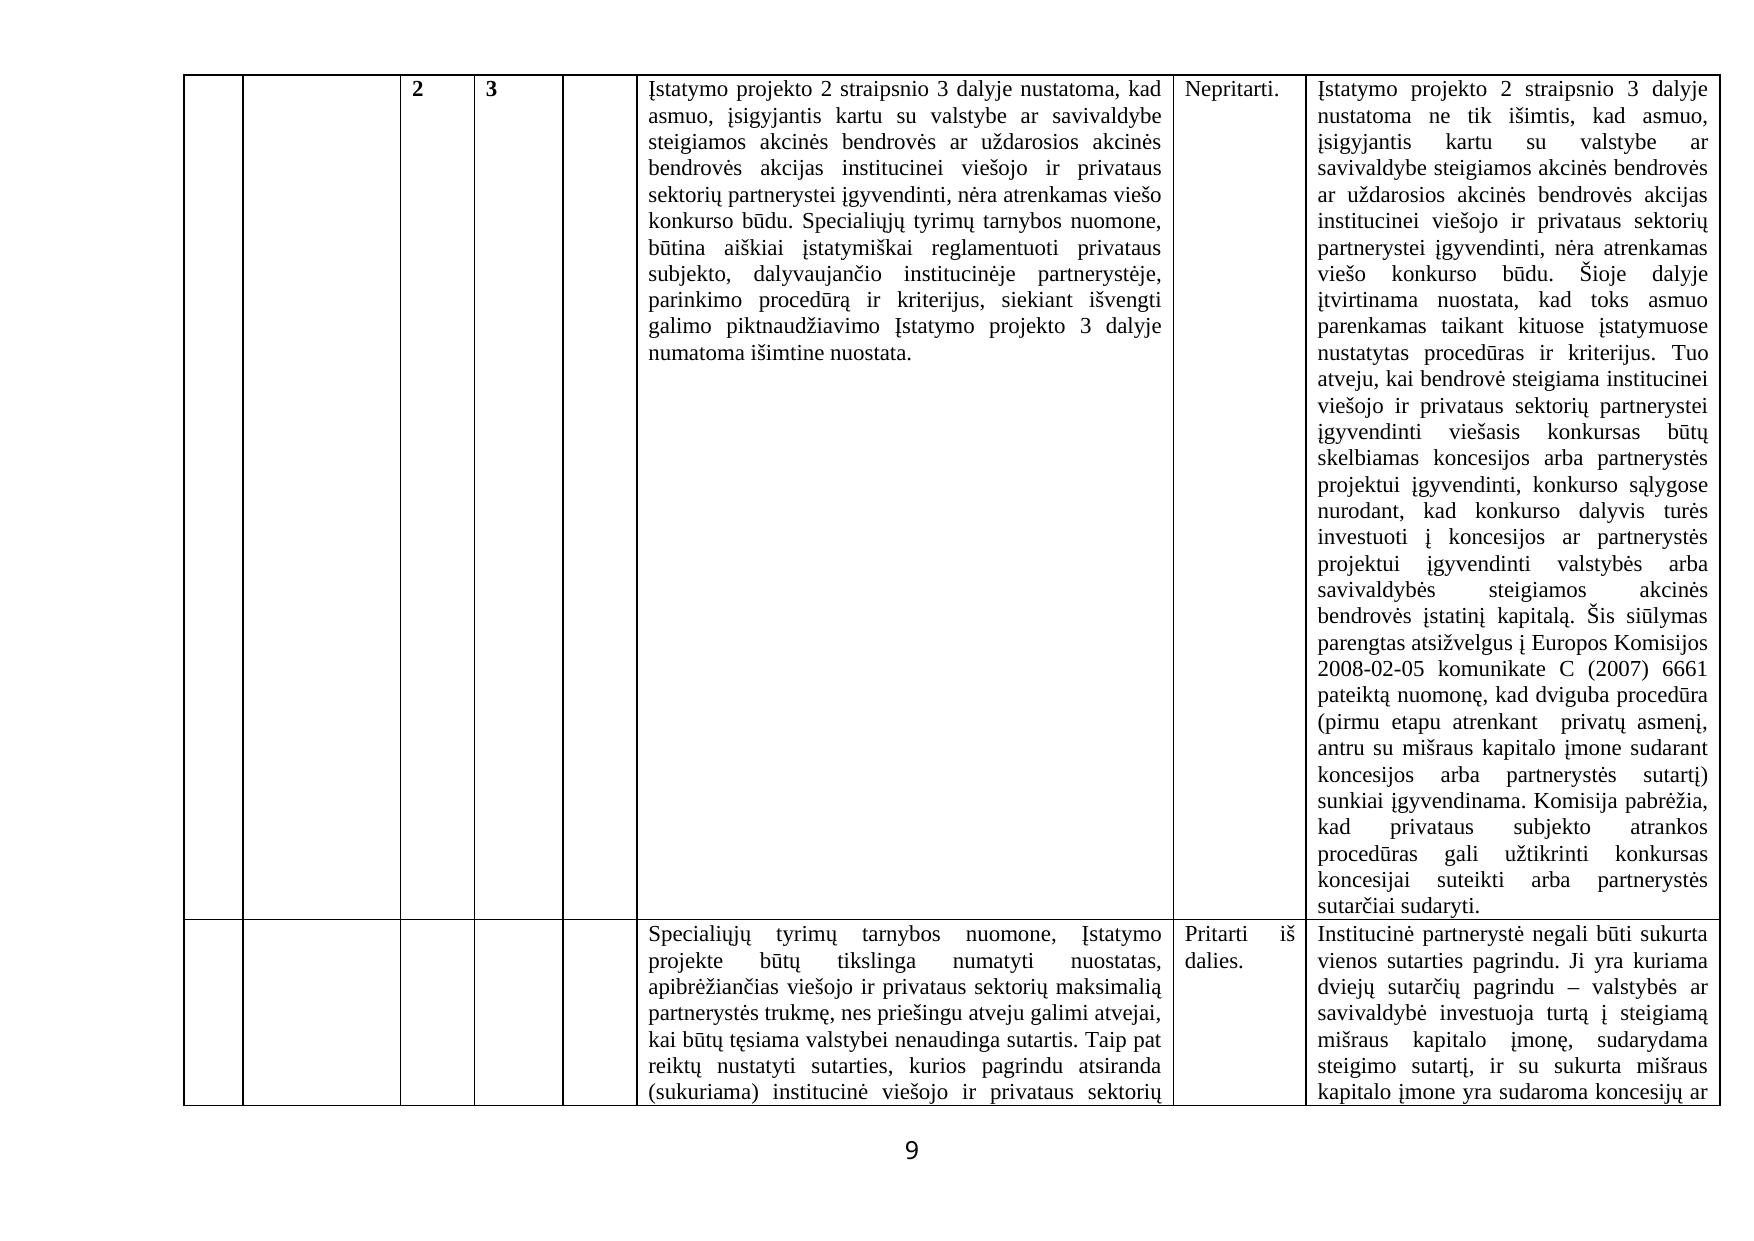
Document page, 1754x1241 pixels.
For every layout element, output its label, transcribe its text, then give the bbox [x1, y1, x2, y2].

table_cell Įstatymo projekto 2 straipsnio 3 dalyje nustatoma, kad asmuo, įsigyjantis kartu su valstybe ar savivaldybe steigiamos akcinės bendrovės ar uždarosios akcinės bendrovės akcijas institucinei viešojo ir privataus sektorių partnerystei įgyvendinti, nėra atrenkamas viešo konkurso būdu. Specialiųjų tyrimų tarnybos nuomone, būtina aiškiai įstatymiškai reglamentuoti privataus subjekto, dalyvaujančio institucinėje partnerystėje, parinkimo procedūrą ir kriterijus, siekiant išvengti galimo piktnaudžiavimo Įstatymo projekto 3 dalyje numatoma išimtine nuostata. [638, 76, 1173, 919]
table_cell [401, 920, 474, 1105]
table_cell [185, 920, 242, 1105]
table_cell [564, 920, 636, 1105]
table_cell Institucinė partnerystė negali būti sukurta vienos sutarties pagrindu. Ji yra kuriama dviejų sutarčių pagrindu – valstybės ar savivaldybė investuoja turtą į steigiamą mišraus kapitalo įmonę, sudarydama steigimo sutartį, ir su sukurta mišraus kapitalo įmone yra sudaroma koncesijų ar [1307, 920, 1719, 1105]
table_cell Įstatymo projekto 2 straipsnio 3 dalyje nustatoma ne tik išimtis, kad asmuo, įsigyjantis kartu su valstybe ar savivaldybe steigiamos akcinės bendrovės ar uždarosios akcinės bendrovės akcijas institucinei viešojo ir privataus sektorių partnerystei įgyvendinti, nėra atrenkamas viešo konkurso būdu. Šioje dalyje įtvirtinama nuostata, kad toks asmuo parenkamas taikant kituose įstatymuose nustatytas procedūras ir kriterijus. Tuo atveju, kai bendrovė steigiama institucinei viešojo ir privataus sektorių partnerystei įgyvendinti viešasis konkursas būtų skelbiamas koncesijos arba partnerystės projektui įgyvendinti, konkurso sąlygose nurodant, kad konkurso dalyvis turės investuoti į koncesijos ar partnerystės projektui įgyvendinti valstybės arba savivaldybės steigiamos akcinės bendrovės įstatinį kapitalą. Šis siūlymas parengtas atsižvelgus į Europos Komisijos 2008-02-05 komunikate C (2007) 6661 pateiktą nuomonę, kad dviguba procedūra (pirmu etapu atrenkant privatų asmenį, antru su mišraus kapitalo įmone sudarant koncesijos arba partnerystės sutartį) sunkiai įgyvendinama. Komisija pabrėžia, kad privataus subjekto atrankos procedūras gali užtikrinti konkursas koncesijai suteikti arba partnerystės sutarčiai sudaryti. [1307, 76, 1719, 919]
table_cell [244, 76, 400, 919]
table_cell Pritarti iš dalies. [1174, 920, 1305, 1105]
table_cell [185, 76, 242, 919]
table_cell [244, 920, 400, 1105]
table_cell 2 [401, 76, 474, 919]
table_cell Specialiųjų tyrimų tarnybos nuomone, Įstatymo projekte būtų tikslinga numatyti nuostatas, apibrėžiančias viešojo ir privataus sektorių maksimalią partnerystės trukmę, nes priešingu atveju galimi atvejai, kai būtų tęsiama valstybei nenaudinga sutartis. Taip pat reiktų nustatyti sutarties, kurios pagrindu atsiranda (sukuriama) institucinė viešojo ir privataus sektorių [638, 920, 1173, 1105]
table_cell Nepritarti. [1174, 76, 1305, 919]
table_cell 3 [475, 76, 562, 919]
table_cell [475, 920, 562, 1105]
table_cell [564, 76, 636, 919]
